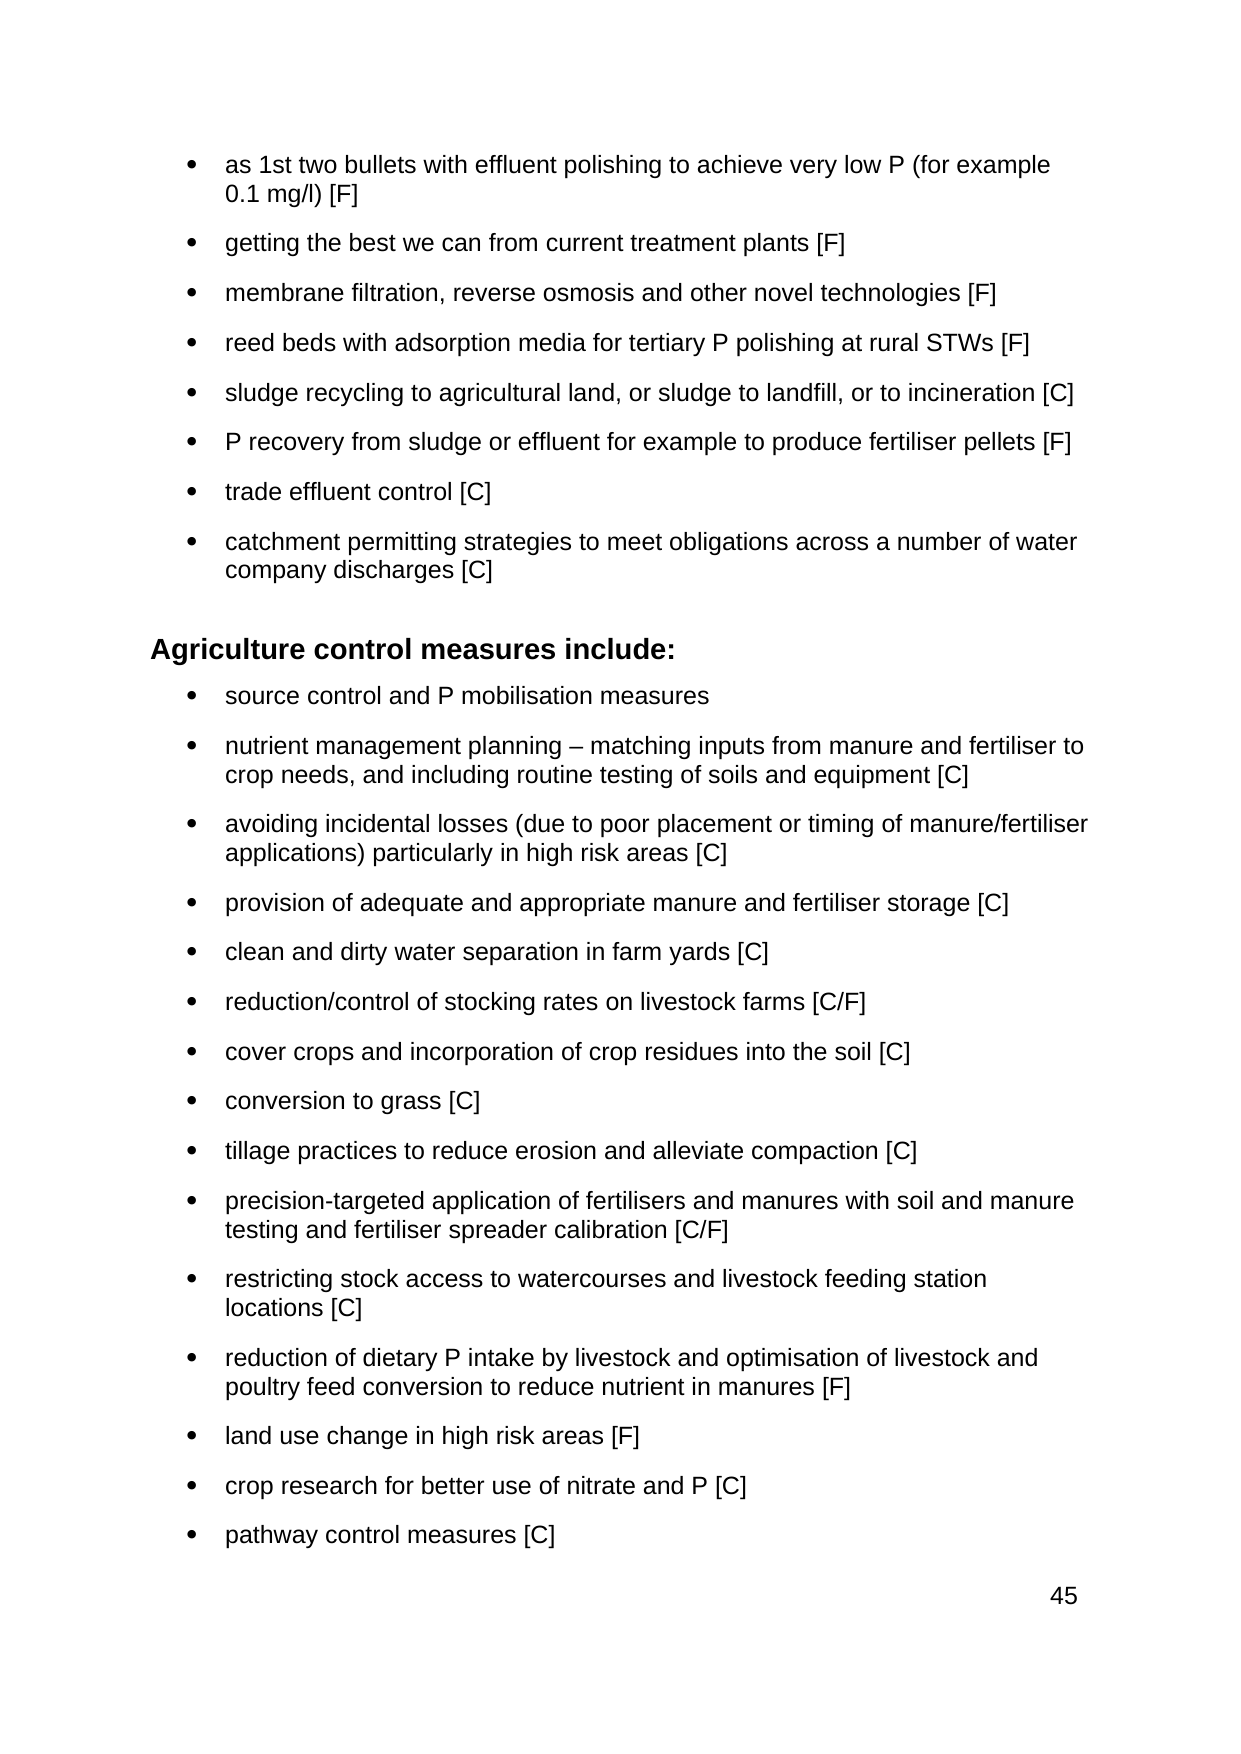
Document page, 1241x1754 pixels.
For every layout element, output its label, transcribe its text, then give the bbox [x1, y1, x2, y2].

list land use change in high risk areas [F] [187, 1421, 1090, 1450]
list provision of adequate and appropriate manure and fertiliser storage [C] [187, 888, 1090, 916]
list crop research for better use of nitrate and P [C] [187, 1471, 1090, 1499]
list source control and P mobilisation measures [187, 681, 1090, 710]
list as 1st two bullets with effluent polishing to achieve very low P (for example 0.1 mg/l) [F] [187, 150, 1090, 208]
list membrane filtration, reverse osmosis and other novel technologies [F] [187, 278, 1090, 307]
list sludge recycling to agricultural land, or sludge to landfill, or to incineration [C] [187, 377, 1090, 406]
list reduction of dietary P intake by livestock and optimisation of livestock and poultry feed conversion to reduce nutrient in manures [F] [187, 1343, 1090, 1400]
list restricting stock access to watercourses and livestock feeding station locations [C] [187, 1264, 1090, 1322]
list reduction/control of stocking rates on livestock farms [C/F] [187, 987, 1090, 1016]
list tillage practices to reduce erosion and alleviate compaction [C] [187, 1136, 1090, 1165]
list catchment permitting strategies to meet obligations across a number of water company discharges [C] [187, 527, 1090, 584]
list P recovery from sludge or effluent for example to produce fertiliser pellets [F] [187, 427, 1090, 456]
list cover crops and incorporation of crop residues into the soil [C] [187, 1037, 1090, 1066]
subtitle Agriculture control measures include: [150, 632, 1090, 666]
list trade effluent control [C] [187, 477, 1090, 506]
list getting the best we can from current treatment plants [F] [187, 228, 1090, 257]
list clean and dirty water separation in farm yards [C] [187, 937, 1090, 966]
list pathway control measures [C] [187, 1520, 1090, 1549]
list conversion to grass [C] [187, 1086, 1090, 1115]
list reed beds with adsorption media for tertiary P polishing at rural STWs [F] [187, 328, 1090, 357]
list nutrient management planning – matching inputs from manure and fertiliser to crop needs, and including routine testing of soils and equipment [C] [187, 731, 1090, 788]
list avoiding incidental losses (due to poor placement or timing of manure/fertiliser applications) particularly in high risk areas [C] [187, 809, 1090, 867]
list precision-targeted application of fertilisers and manures with soil and manure testing and fertiliser spreader calibration [C/F] [187, 1186, 1090, 1243]
